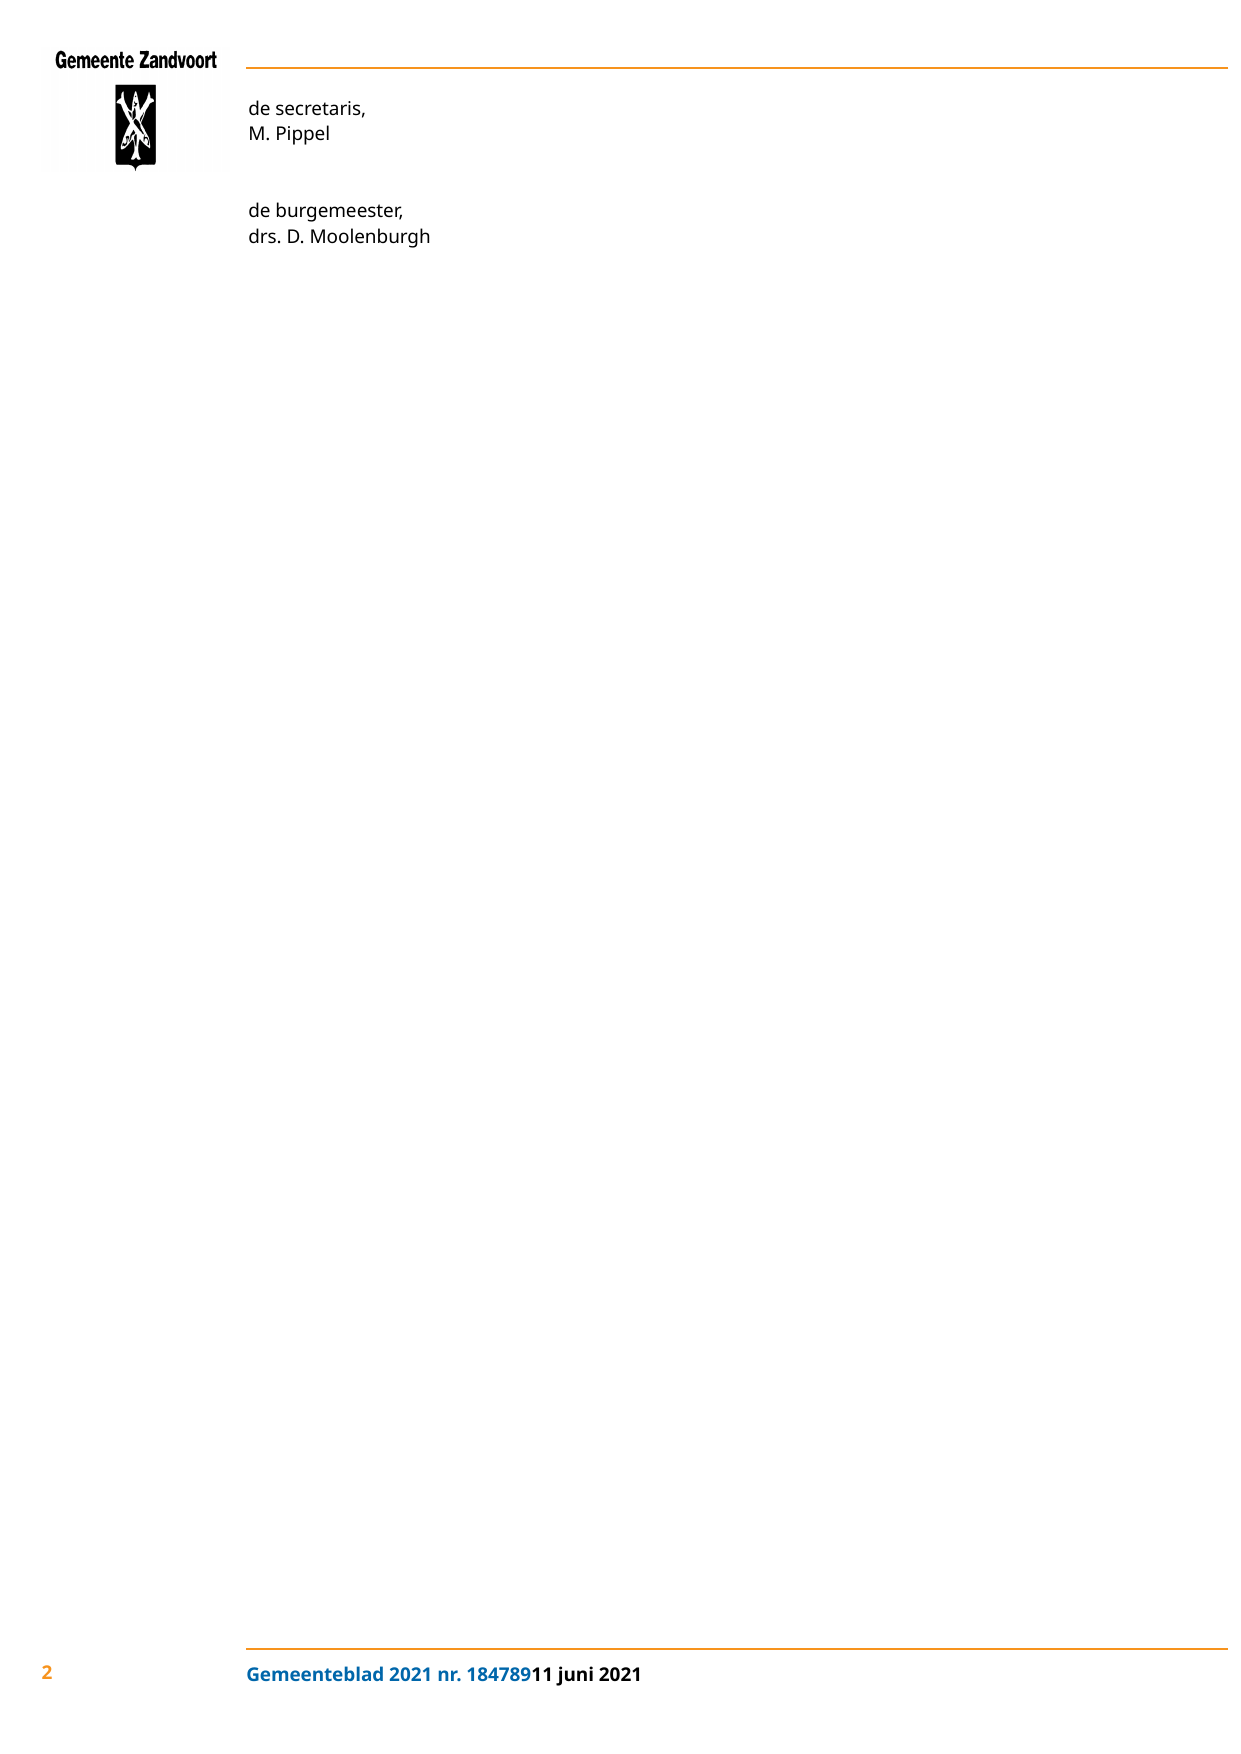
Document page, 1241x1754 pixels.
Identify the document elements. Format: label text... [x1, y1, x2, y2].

text M. Pippel [248, 121, 1152, 146]
text de secretaris, [248, 95, 1152, 121]
text de burgemeester, [248, 198, 1152, 223]
picture [41, 47, 231, 172]
text drs. D. Moolenburgh [248, 223, 1152, 249]
